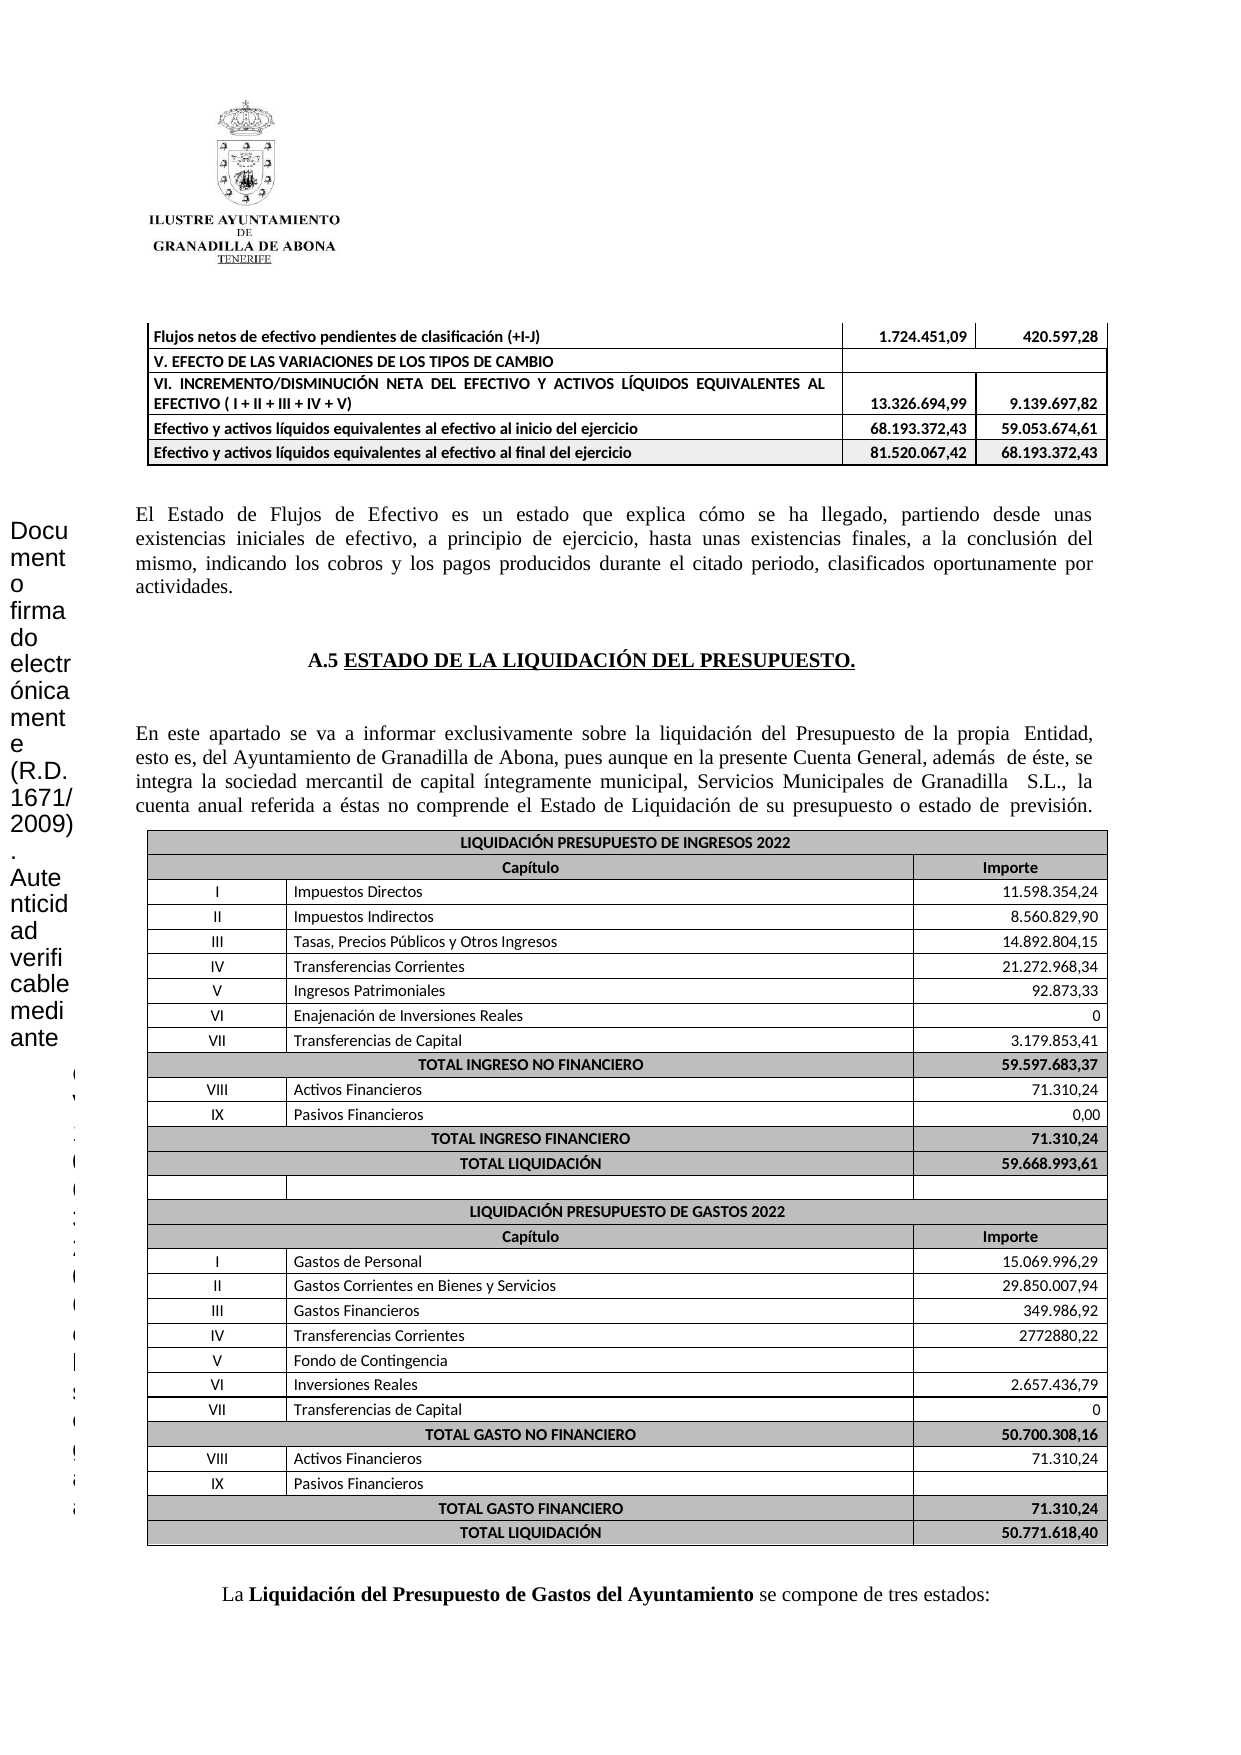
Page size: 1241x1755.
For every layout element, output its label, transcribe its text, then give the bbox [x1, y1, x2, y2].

table_cell V [148, 979, 286, 1002]
table_cell 29.850.007,94 [914, 1274, 1107, 1298]
text Documento firmado electrónicamente (R.D. 1671/2009). Autenticidad verificable mediante [10, 518, 74, 1052]
table_cell 71.310,24 [914, 1127, 1107, 1151]
table_cell 0 [914, 1004, 1107, 1027]
table_cell LIQUIDACIÓN PRESUPUESTO DE GASTOS 2022 [148, 1200, 1107, 1224]
table_cell Gastos Corrientes en Bienes y Servicios [287, 1274, 913, 1298]
table_cell V [148, 1348, 286, 1372]
table_cell VII [148, 1028, 286, 1052]
table_cell Capítulo [148, 855, 913, 879]
table_cell 14.892.804,15 [914, 930, 1107, 953]
table_cell 81.520.067,42 [843, 440, 975, 464]
table_cell Ingresos Patrimoniales [287, 979, 913, 1002]
table_cell Transferencias Corrientes [287, 954, 913, 978]
table_cell 68.193.372,43 [843, 415, 975, 438]
table_cell I [148, 1249, 286, 1273]
table_cell Inversiones Reales [287, 1373, 913, 1396]
table_cell 349.986,92 [914, 1299, 1107, 1322]
table_cell Transferencias de Capital [287, 1028, 913, 1052]
list ESTADO DE LA LIQUIDACIÓN DEL PRESUPUESTO. [308, 648, 1241, 672]
table_cell 11.598.354,24 [914, 880, 1107, 904]
table_cell Gastos Financieros [287, 1299, 913, 1322]
table_cell [148, 1176, 286, 1199]
table_cell Transferencias Corrientes [287, 1324, 913, 1347]
table_cell TOTAL GASTO NO FINANCIERO [148, 1422, 913, 1446]
table_header LIQUIDACIÓN PRESUPUESTO DE INGRESOS 2022 [148, 831, 1107, 854]
table_cell Efectivo y activos líquidos equivalentes al efectivo al final del ejercicio [149, 440, 842, 464]
table_cell VI [148, 1004, 286, 1027]
text La Liquidación del Presupuesto de Gastos del Ayuntamiento se compone de tres estados: [222, 1582, 1241, 1606]
table_header 420.597,28 [976, 323, 1107, 347]
table_cell 9.139.697,82 [977, 373, 1106, 414]
table_cell II [148, 1274, 286, 1298]
table_cell Gastos de Personal [287, 1249, 913, 1273]
table_cell [914, 1472, 1107, 1495]
table_cell 59.597.683,37 [914, 1053, 1107, 1077]
table_cell Fondo de Contingencia [287, 1348, 913, 1372]
table_cell IV [148, 1324, 286, 1347]
table_cell 0,00 [914, 1102, 1107, 1126]
table_cell V. EFECTO DE LAS VARIACIONES DE LOS TIPOS DE CAMBIO [149, 349, 842, 372]
table_cell 71.310,24 [914, 1078, 1107, 1101]
table_cell 68.193.372,43 [977, 440, 1106, 464]
table_header Flujos netos de efectivo pendientes de clasificación (+I-J) [149, 323, 842, 347]
table_cell Importe [914, 855, 1107, 879]
table_cell VIII [148, 1447, 286, 1471]
table_cell 15.069.996,29 [914, 1249, 1107, 1273]
table_cell Impuestos Directos [287, 880, 913, 904]
table_cell [843, 349, 1106, 372]
table_cell 2772880,22 [914, 1324, 1107, 1347]
table_cell Pasivos Financieros [287, 1102, 913, 1126]
table_cell TOTAL LIQUIDACIÓN [148, 1152, 913, 1175]
table_cell Impuestos Indirectos [287, 905, 913, 928]
table_cell 3.179.853,41 [914, 1028, 1107, 1052]
table_cell IX [148, 1102, 286, 1126]
table_cell VI [148, 1373, 286, 1396]
table_cell 21.272.968,34 [914, 954, 1107, 978]
table_cell 50.771.618,40 [914, 1521, 1107, 1544]
table_cell III [148, 930, 286, 953]
table_cell IX [148, 1472, 286, 1495]
table_cell 71.310,24 [914, 1447, 1107, 1471]
table_cell [914, 1348, 1107, 1372]
table_cell TOTAL LIQUIDACIÓN [148, 1521, 913, 1544]
table_cell I [148, 880, 286, 904]
table_cell 2.657.436,79 [914, 1373, 1107, 1396]
table_cell II [148, 905, 286, 928]
text En este apartado se va a informar exclusivamente sobre la liquidación del Presupuesto de la propia Entidad, esto es, del Ayuntamiento de Granadilla de Abona, pues aunque en la presente Cuenta General, además de éste, se integra la sociedad mercantil de capital íntegramente municipal, Servicios Municipales de Granadilla S.L., la cuenta anual referida a éstas no comprende el Estado de Liquidación de su presupuesto o estado de previsión. [135, 721, 1093, 817]
table_cell 50.700.308,16 [914, 1422, 1107, 1446]
table_cell Efectivo y activos líquidos equivalentes al efectivo al inicio del ejercicio [149, 415, 842, 438]
table_cell TOTAL GASTO FINANCIERO [148, 1496, 913, 1520]
table_header 1.724.451,09 [843, 323, 975, 347]
table_cell VI. INCREMENTO/DISMINUCIÓN NETA DEL EFECTIVO Y ACTIVOS LÍQUIDOS EQUIVALENTES AL EFECTIVO ( I + II + III + IV + V) [149, 373, 842, 414]
table_cell Activos Financieros [287, 1078, 913, 1101]
table_cell 13.326.694,99 [843, 373, 975, 414]
table_cell VIII [148, 1078, 286, 1101]
table_cell 71.310,24 [914, 1496, 1107, 1520]
table_cell III [148, 1299, 286, 1322]
table_cell 8.560.829,90 [914, 905, 1107, 928]
text El Estado de Flujos de Efectivo es un estado que explica cómo se ha llegado, partiendo desde unas existencias iniciales de efectivo, a principio de ejercicio, hasta unas existencias finales, a la conclusión del mismo, indicando los cobros y los pagos producidos durante el citado periodo, clasificados oportunamente por actividades. [135, 502, 1093, 598]
table_cell 92.873,33 [914, 979, 1107, 1002]
table_cell Transferencias de Capital [287, 1398, 913, 1421]
table_cell Enajenación de Inversiones Reales [287, 1004, 913, 1027]
table_cell [914, 1176, 1107, 1199]
table_cell Activos Financieros [287, 1447, 913, 1471]
table_cell Capítulo [148, 1225, 913, 1248]
table_cell TOTAL INGRESO NO FINANCIERO [148, 1053, 913, 1077]
table_cell Importe [914, 1225, 1107, 1248]
table_cell IV [148, 954, 286, 978]
table_cell Tasas, Precios Públicos y Otros Ingresos [287, 930, 913, 953]
table_cell TOTAL INGRESO FINANCIERO [148, 1127, 913, 1151]
table_cell 59.668.993,61 [914, 1152, 1107, 1175]
table_cell Pasivos Financieros [287, 1472, 913, 1495]
table_cell 0 [914, 1398, 1107, 1421]
table_cell [287, 1176, 913, 1199]
table_cell VII [148, 1398, 286, 1421]
table_cell 59.053.674,61 [977, 415, 1106, 438]
